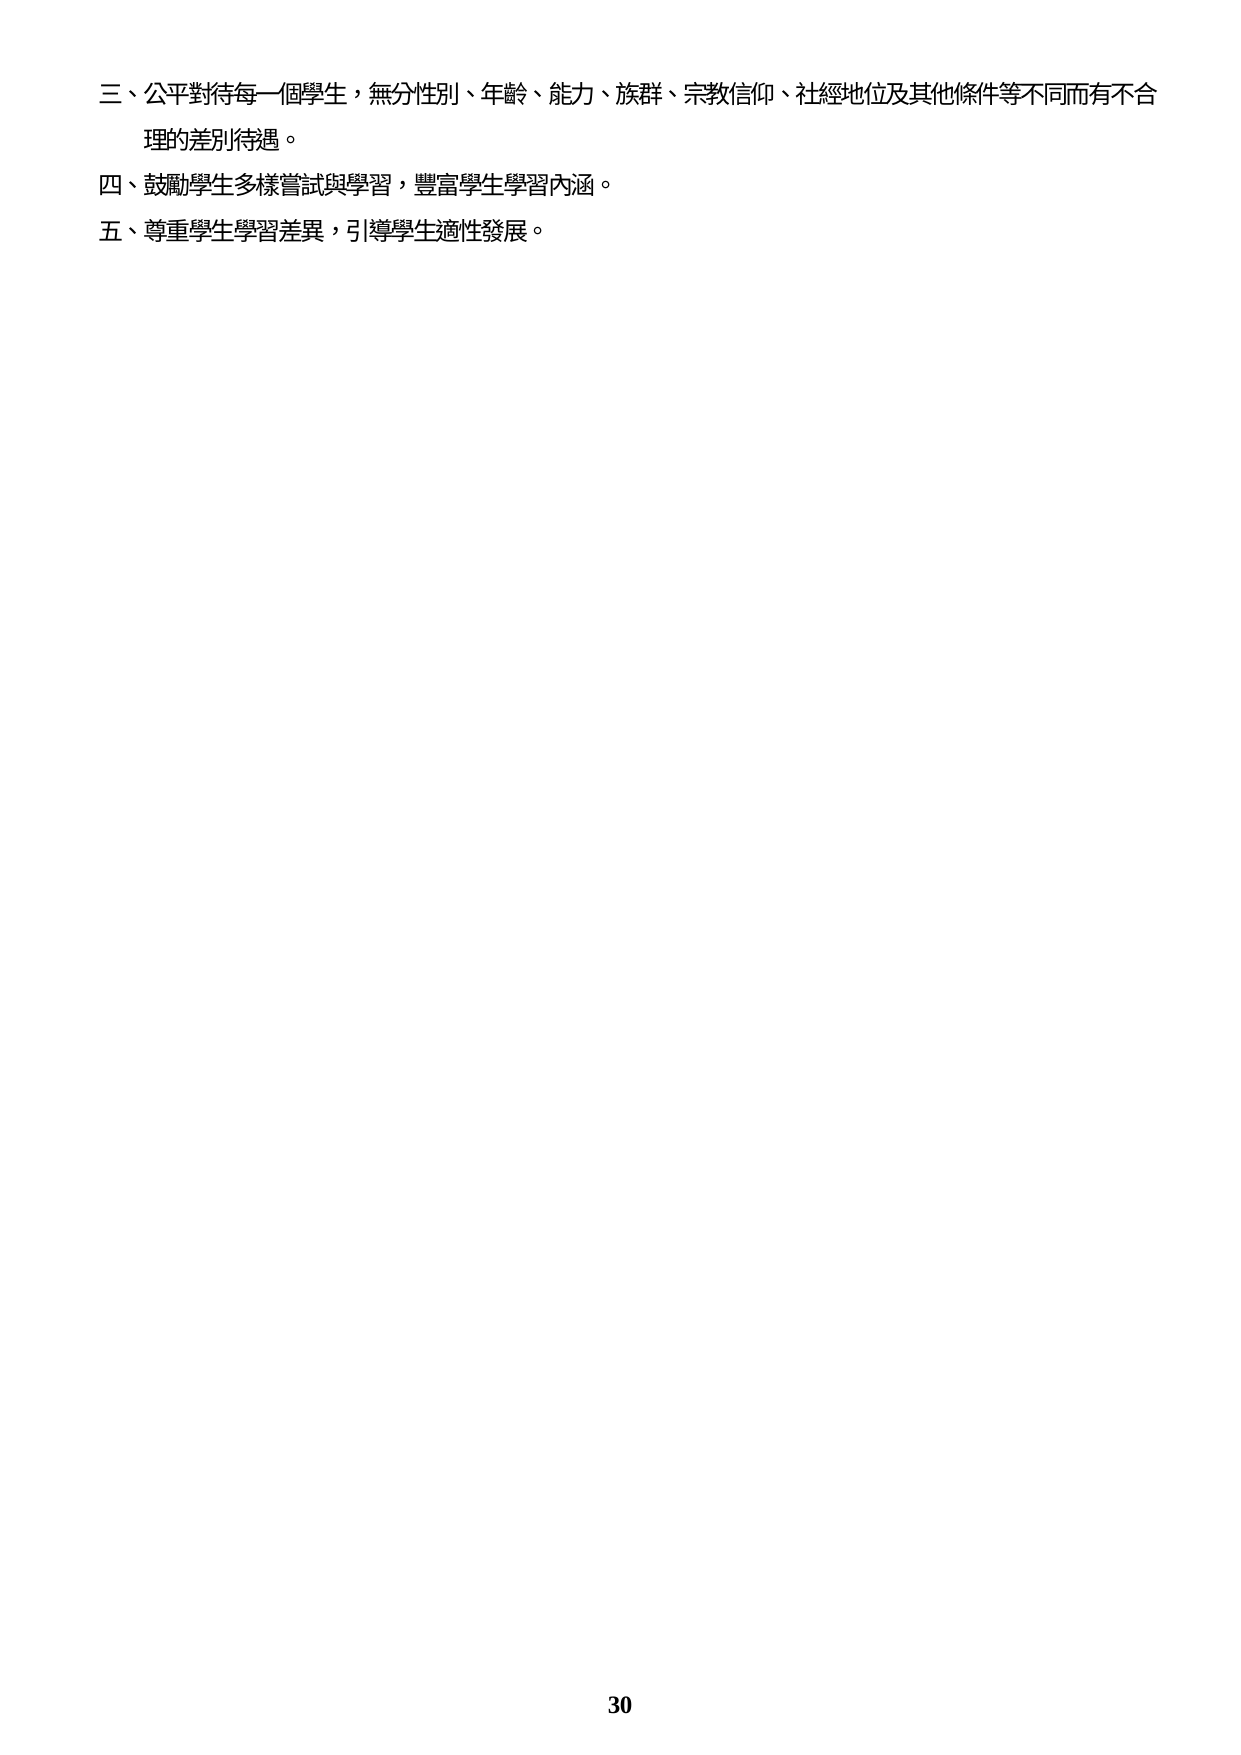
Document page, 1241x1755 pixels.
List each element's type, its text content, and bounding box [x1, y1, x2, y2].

text 三、公平對待每一個學生，無分性別、年齡、能力、族群、宗教信仰、社經地位及其他條件等不同而有不合理的差別待遇。 [98, 75, 1166, 157]
text 五、尊重學生學習差異，引導學生適性發展。 [98, 211, 1166, 247]
text 四、鼓勵學生多樣嘗試與學習，豐富學生學習內涵。 [98, 166, 1166, 202]
